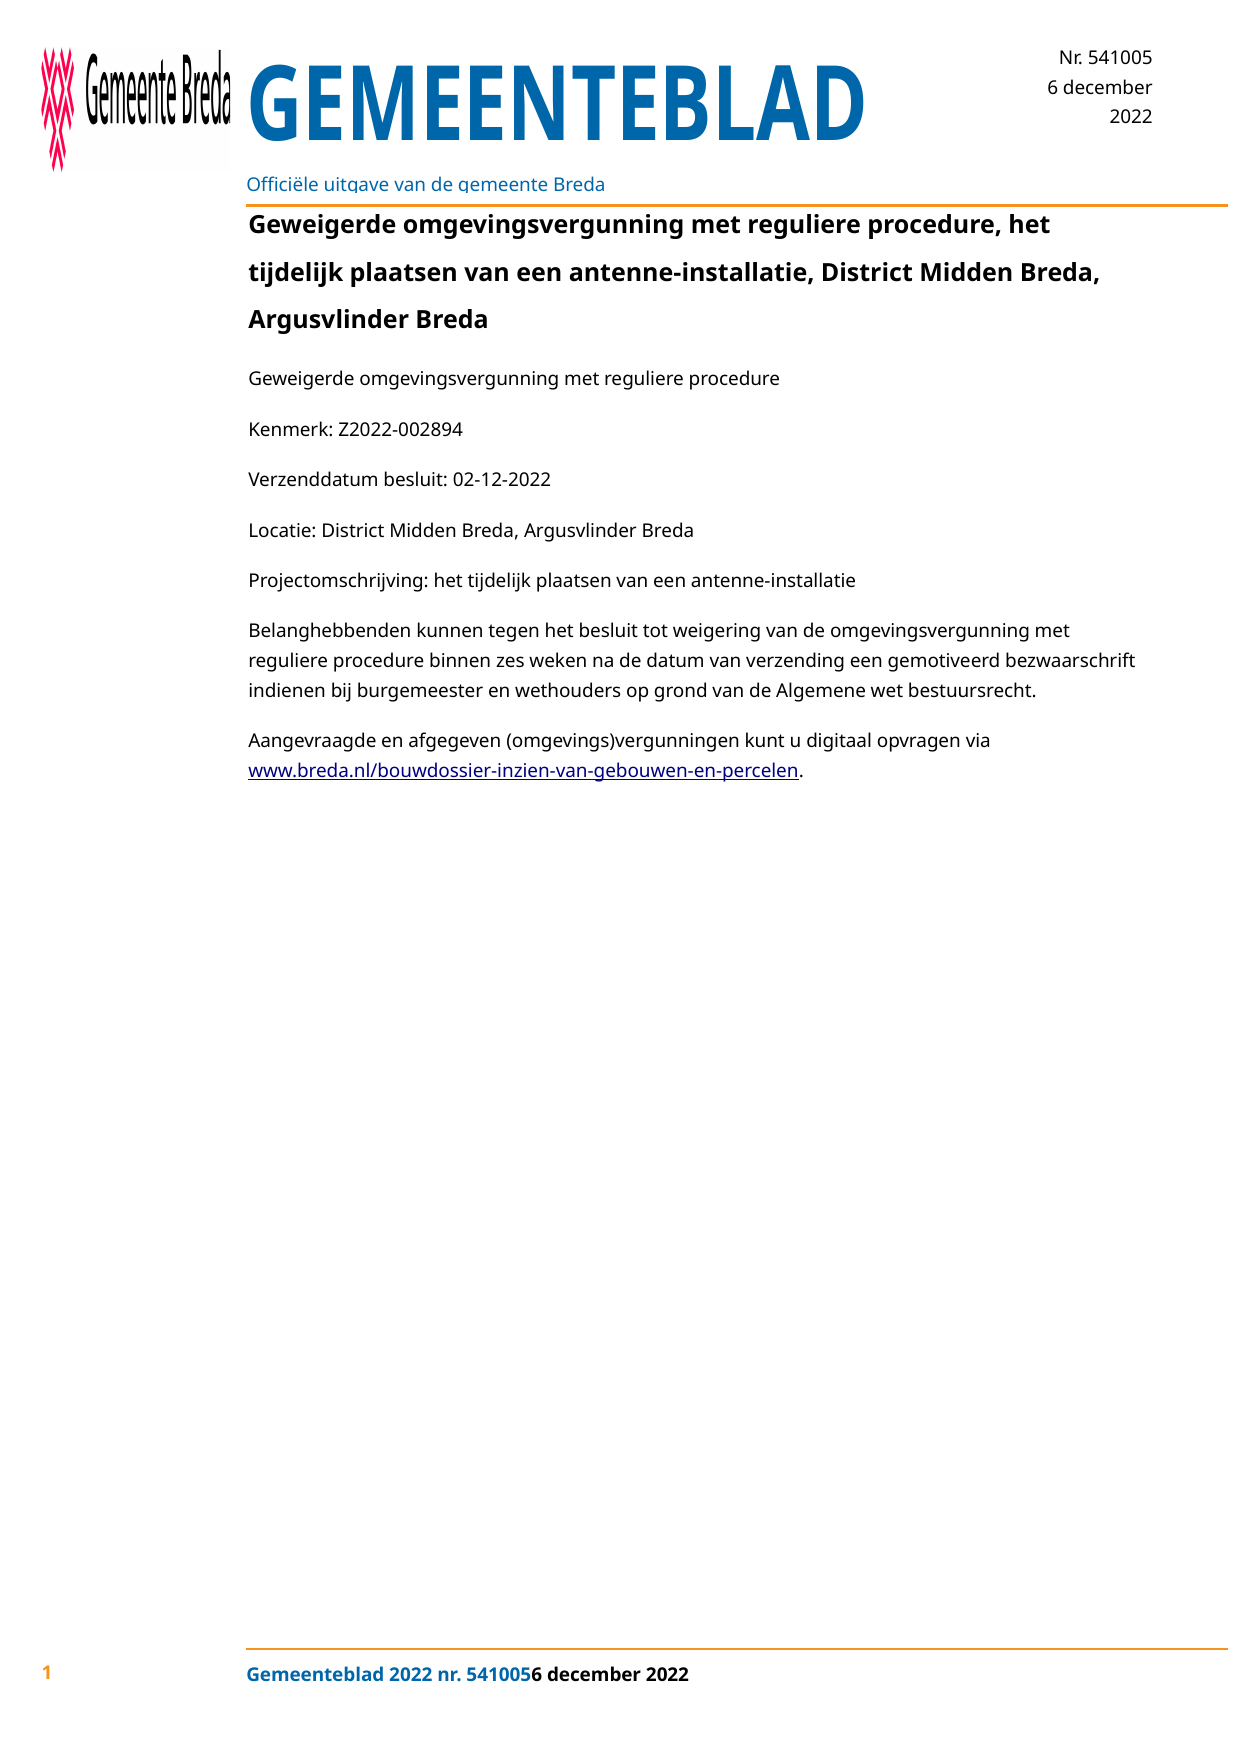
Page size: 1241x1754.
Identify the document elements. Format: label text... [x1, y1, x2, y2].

text Geweigerde omgevingsvergunning met reguliere procedure [248, 366, 1152, 391]
picture [41, 47, 231, 172]
text Locatie: District Midden Breda, Argusvlinder Breda [248, 517, 1152, 542]
text Geweigerde omgevingsvergunning met reguliere procedure, het tijdelijk plaatsen van een antenne-installatie, District Midden Breda, Argusvlinder Breda [248, 207, 1152, 336]
text Kenmerk: Z2022-002894 [248, 416, 1152, 442]
text Aangevraagde en afgegeven (omgevings)vergunningen kunt u digitaal opvragen via www.breda.nl/bouwdossier-inzien-van-gebouwen-en-percelen. [248, 727, 1152, 782]
text Projectomschrijving: het tijdelijk plaatsen van een antenne-installatie [248, 567, 1152, 593]
text Verzenddatum besluit: 02-12-2022 [248, 466, 1152, 492]
text Belanghebbenden kunnen tegen het besluit tot weigering van de omgevingsvergunning met reguliere procedure binnen zes weken na de datum van verzending een gemotiveerd bezwaarschrift indienen bij burgemeester en wethouders op grond van de Algemene wet bestuursrecht. [248, 618, 1152, 702]
